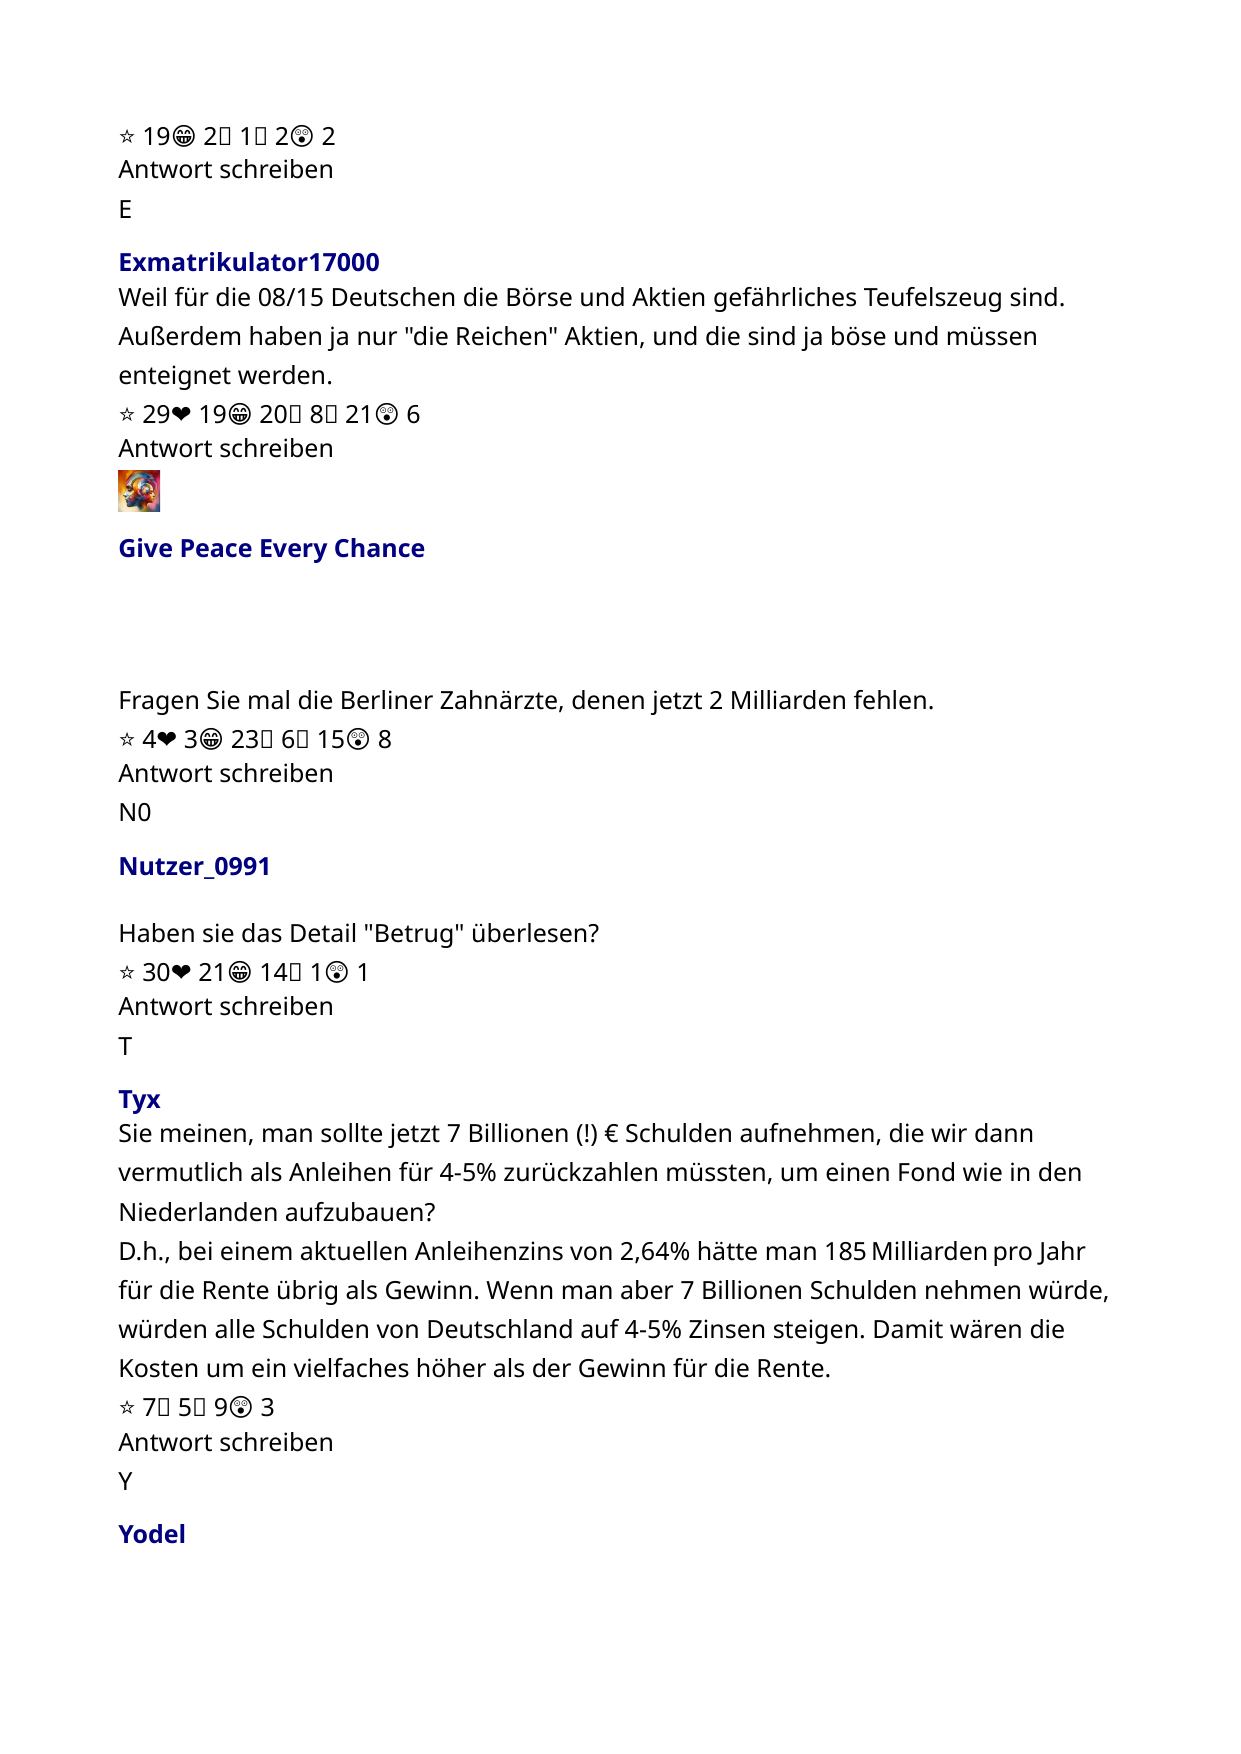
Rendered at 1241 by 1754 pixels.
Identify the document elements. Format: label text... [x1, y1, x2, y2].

subtitle Exmatrikulator17000 [118, 245, 1122, 279]
text Antwort schreiben [118, 152, 1122, 186]
subtitle Tyx [118, 1082, 1122, 1116]
text E [118, 191, 1122, 225]
text Fragen Sie mal die Berliner Zahnärzte, denen jetzt 2 Milliarden fehlen. [118, 682, 1122, 717]
text Weil für die 08/15 Deutschen die Börse und Aktien gefährliches Teufelszeug sind. [118, 279, 1122, 313]
text ⭐️ 7🙁 5🤨 9😲 3 [118, 1390, 1122, 1424]
subtitle Nutzer_0991 [118, 849, 1122, 883]
text ⭐️ 30❤️ 21😁 14🙁 1😲 1 [118, 955, 1122, 989]
text ⭐️ 29❤️ 19😁 20🙁 8🤨 21😲 6 [118, 397, 1122, 431]
text ⭐️ 19😁 2🙁 1🤨 2😲 2 [118, 118, 1122, 152]
text N0 [118, 795, 1122, 829]
subtitle Give Peace Every Chance [118, 531, 1122, 565]
text Antwort schreiben [118, 431, 1122, 465]
text Haben sie das Detail "Betrug" überlesen? [118, 916, 1122, 950]
picture [118, 470, 161, 512]
text Antwort schreiben [118, 1424, 1122, 1458]
text Außerdem haben ja nur "die Reichen" Aktien, und die sind ja böse und müssen enteignet werden. [118, 318, 1122, 392]
text Y [118, 1463, 1122, 1497]
text T [118, 1028, 1122, 1062]
text Antwort schreiben [118, 756, 1122, 790]
subtitle Yodel [118, 1517, 1122, 1551]
text ⭐️ 4❤️ 3😁 23🙁 6🤨 15😲 8 [118, 722, 1122, 756]
text HTTPS://Www.berliner-Zeitung.de/wirtschaft-Verantwortung/rente-Berliner-Zahnaerzte-Versorgungswerk-Raeumt-Erhebliche-Vermoegensverluste-Ein-Li.2346917 [118, 565, 1122, 677]
text Sie meinen, man sollte jetzt 7 Billionen (!) € Schulden aufnehmen, die wir dann vermutlich als Anleihen für 4-5% zurückzahlen müssten, um einen Fond wie in den Niederlanden aufzubauen? D.h., bei einem aktuellen Anleihenzins von 2,64% hätte man 185 Milliarden pro Jahr für die Rente übrig als Gewinn. Wenn man aber 7 Billionen Schulden nehmen würde, würden alle Schulden von Deutschland auf 4-5% Zinsen steigen. Damit wären die Kosten um ein vielfaches höher als der Gewinn für die Rente. [118, 1116, 1122, 1385]
text Antwort schreiben [118, 989, 1122, 1023]
